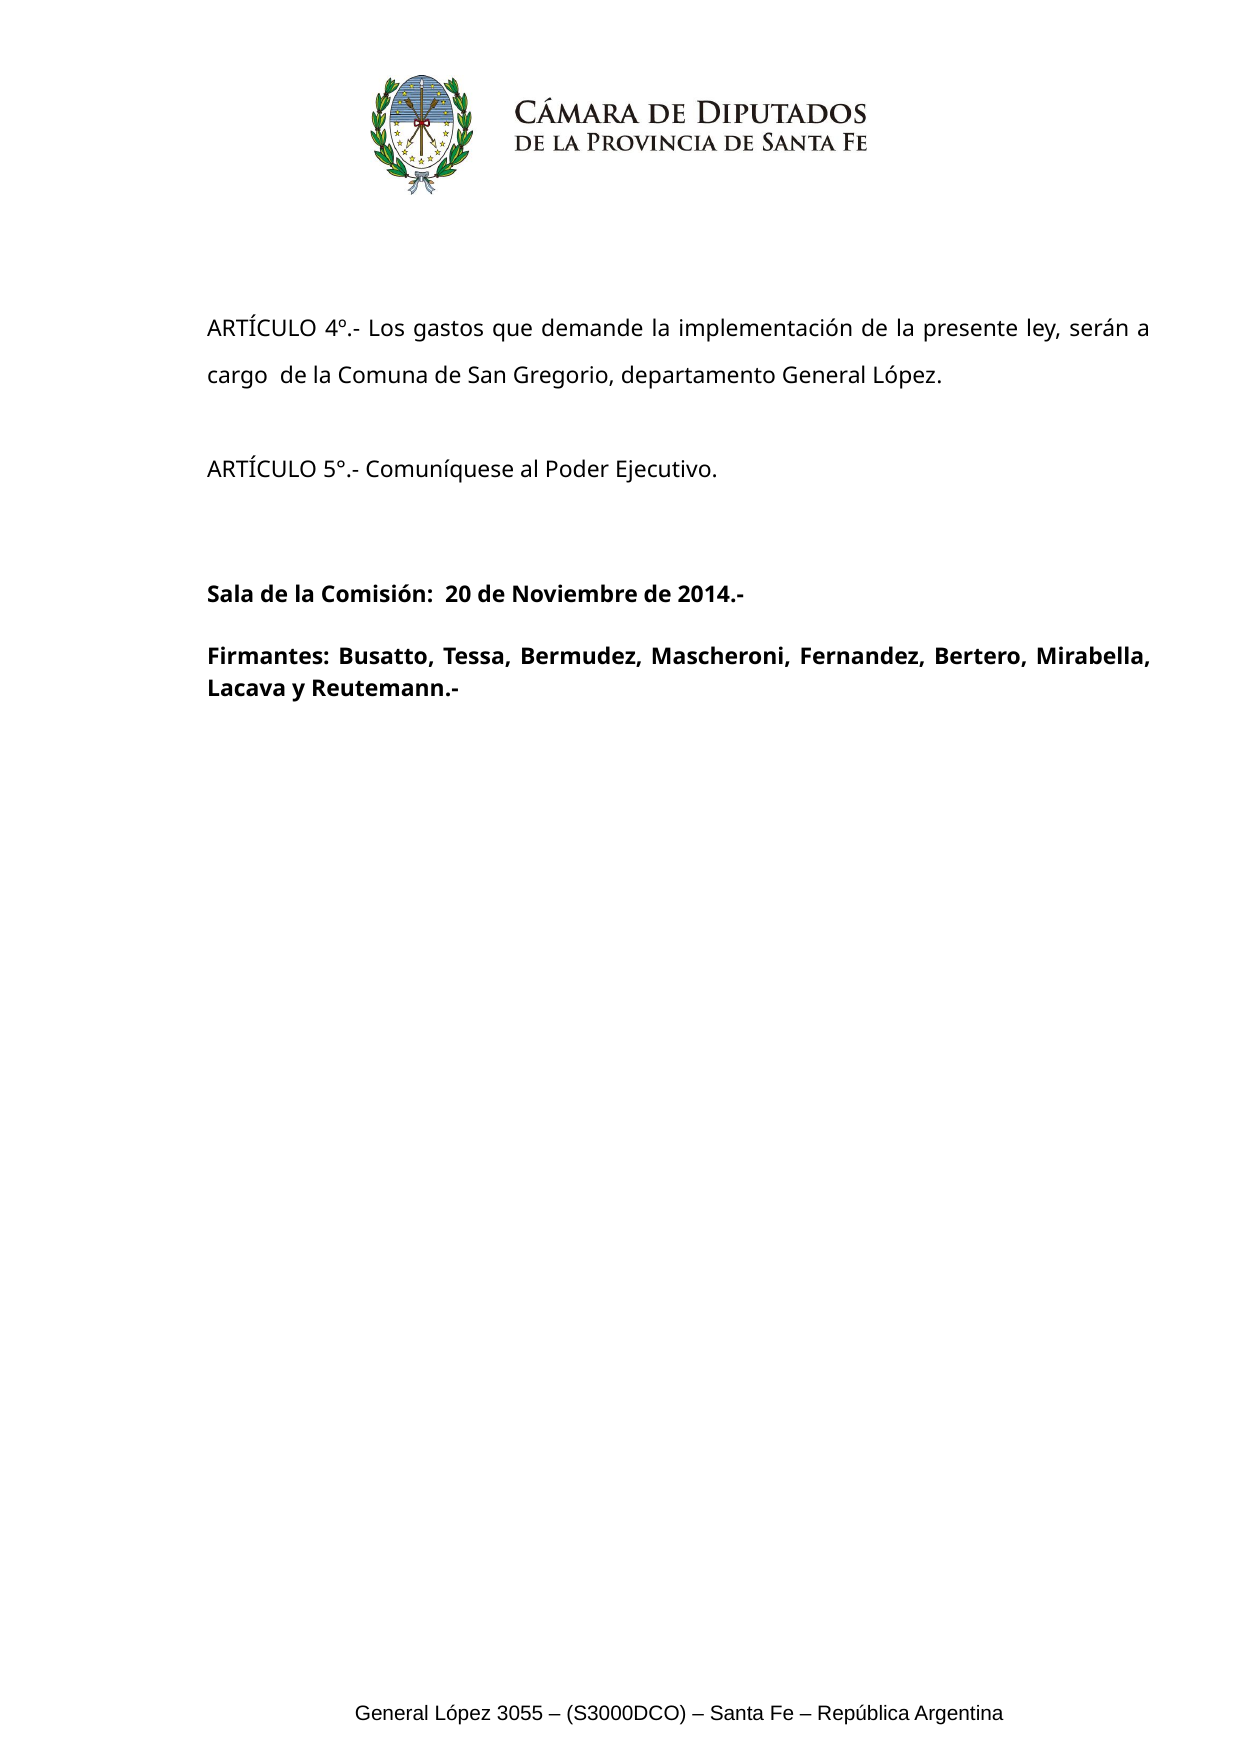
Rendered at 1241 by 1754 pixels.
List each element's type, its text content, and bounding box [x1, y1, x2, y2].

text ARTÍCULO 5°.- Comuníquese al Poder Ejecutivo. [207, 453, 1152, 484]
text Firmantes: Busatto, Tessa, Bermudez, Mascheroni, Fernandez, Bertero, Mirabella, Lacava y Reutemann.- [207, 640, 1152, 703]
text Sala de la Comisión: 20 de Noviembre de 2014.- [207, 578, 1152, 609]
text ARTÍCULO 4º.- Los gastos que demande la implementación de la presente ley, serán a cargo de la Comuna de San Gregorio, departamento General López. [207, 312, 1152, 390]
picture [370, 75, 867, 199]
